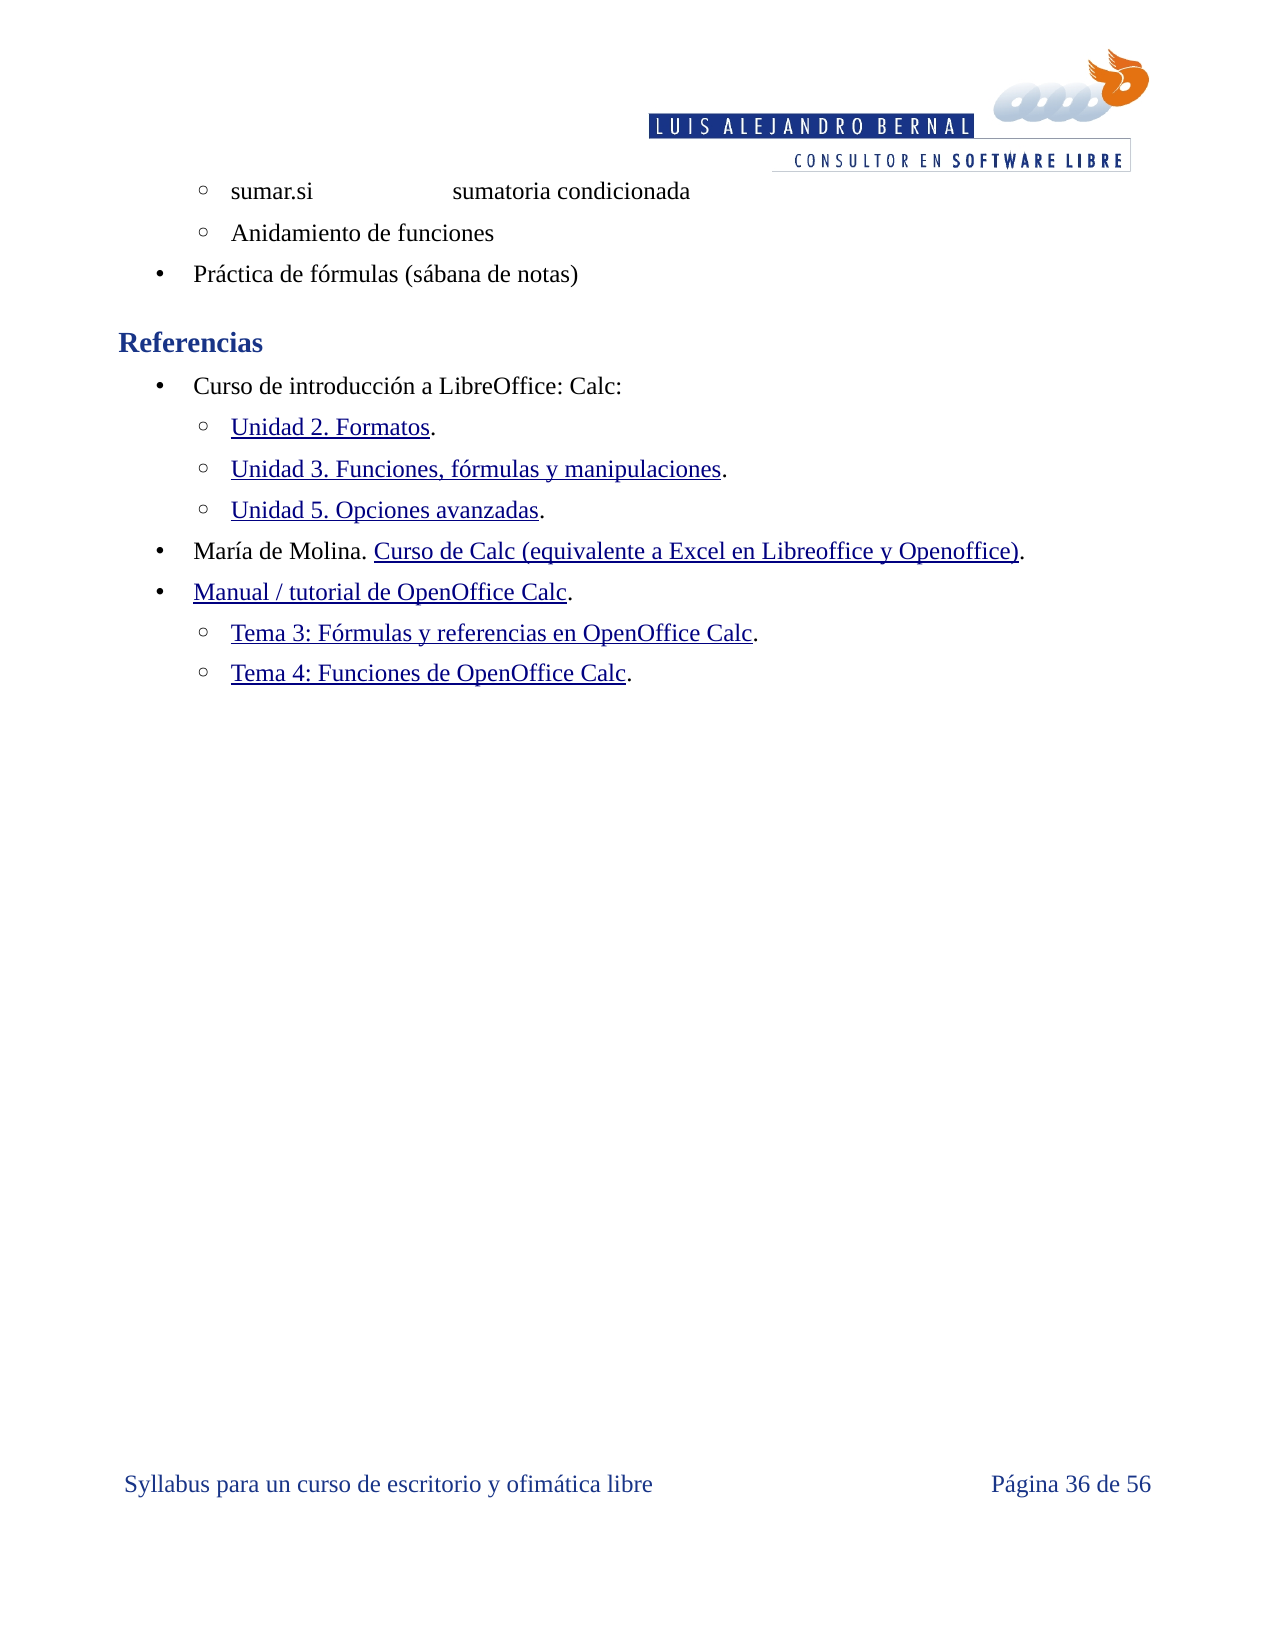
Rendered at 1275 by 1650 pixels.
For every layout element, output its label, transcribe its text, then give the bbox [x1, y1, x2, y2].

list Anidamiento de funciones [193, 218, 1157, 246]
list Tema 4: Funciones de OpenOffice Calc. [193, 658, 1157, 687]
list Curso de introducción a LibreOffice: Calc: [156, 371, 1157, 400]
list Unidad 2. Formatos. [193, 412, 1157, 441]
list Unidad 5. Opciones avanzadas. [193, 495, 1157, 524]
list Manual / tutorial de OpenOffice Calc. [156, 577, 1157, 606]
picture [648, 45, 1151, 174]
list Unidad 3. Funciones, fórmulas y manipulaciones. [193, 454, 1157, 482]
list sumar.si sumatoria condicionada [193, 176, 1157, 205]
subtitle Referencias [118, 325, 1157, 359]
list María de Molina. Curso de Calc (equivalente a Excel en Libreoffice y Openoffice). [156, 536, 1157, 565]
list Tema 3: Fórmulas y referencias en OpenOffice Calc. [193, 618, 1157, 647]
list Práctica de fórmulas (sábana de notas) [156, 259, 1157, 288]
